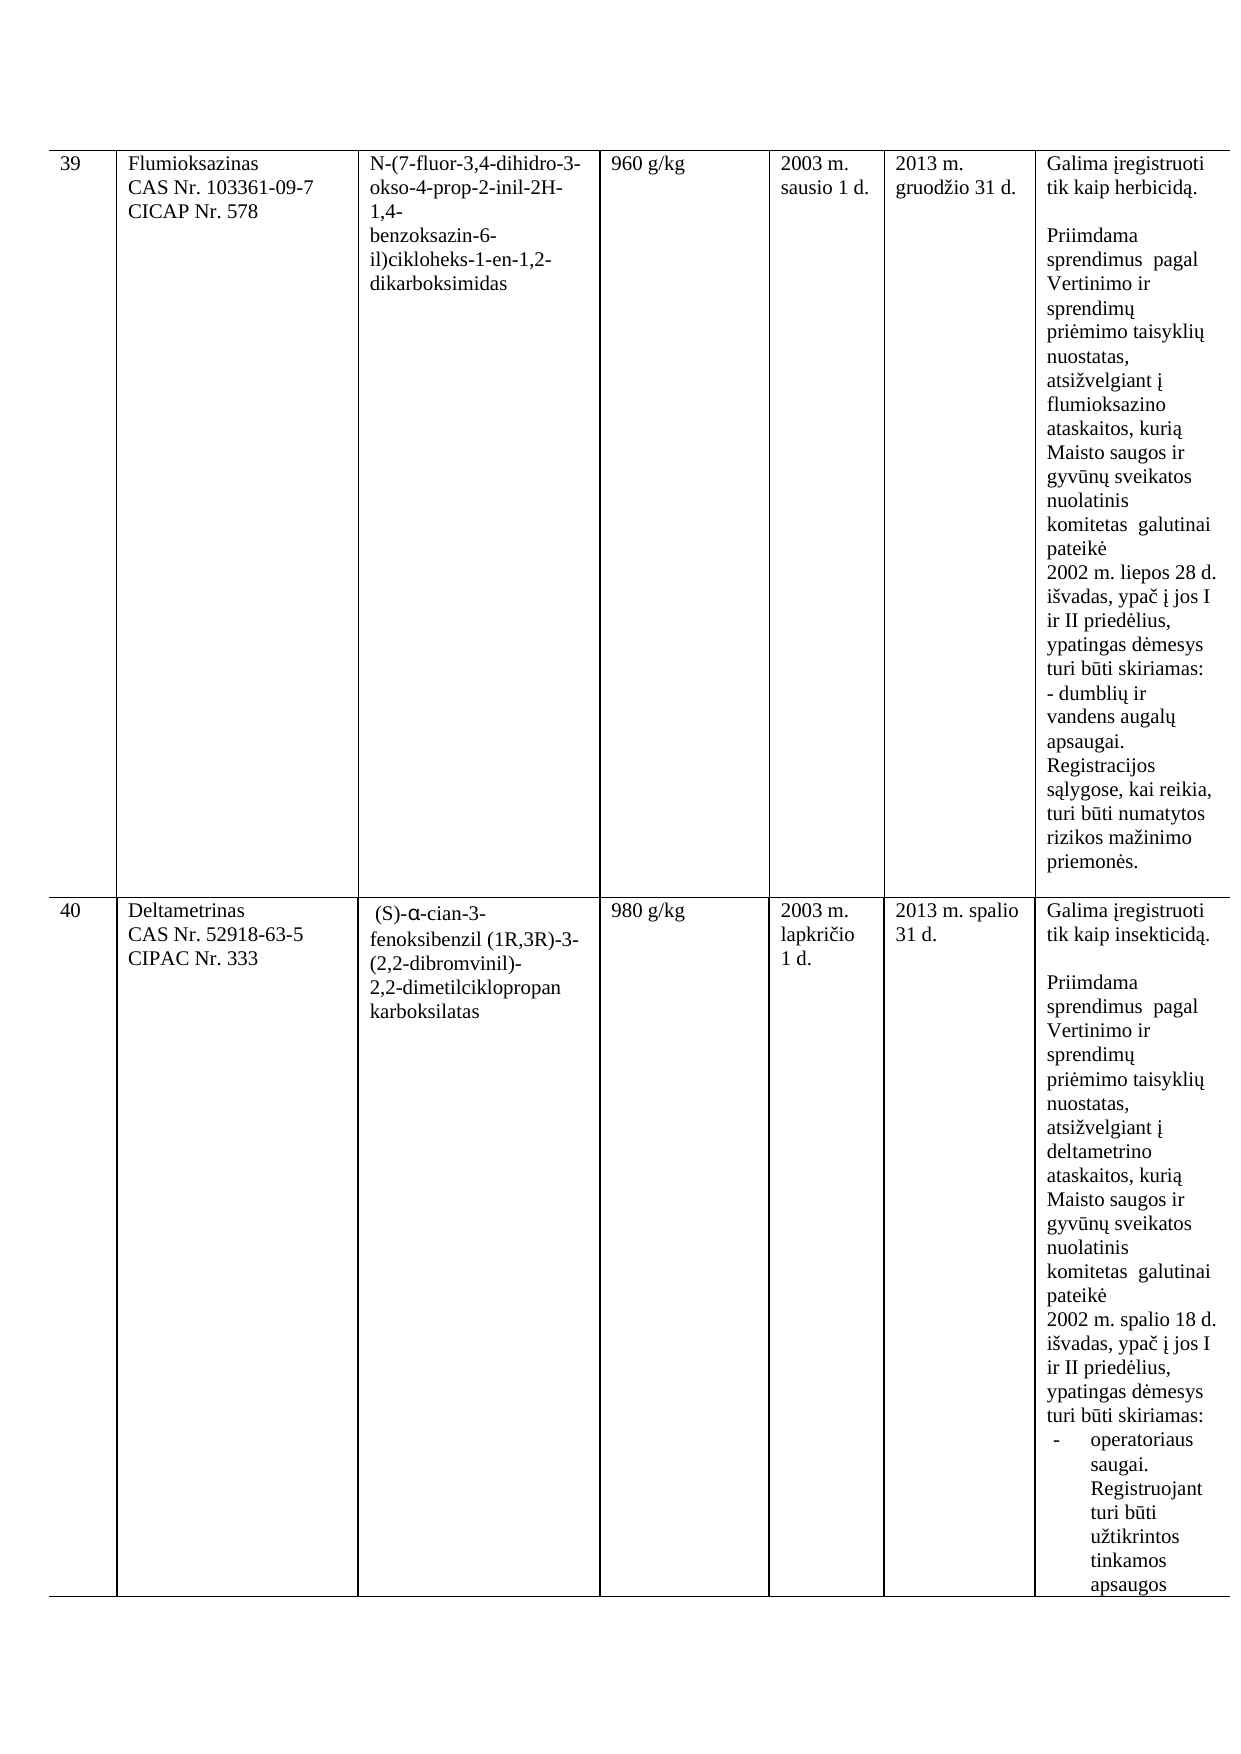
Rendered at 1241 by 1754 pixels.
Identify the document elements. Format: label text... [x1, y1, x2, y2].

table_cell Deltametrinas CAS Nr. 52918-63-5 CIPAC Nr. 333 [118, 898, 357, 1596]
table_cell 960 g/kg [601, 151, 769, 897]
table_cell 2003 m. lapkričio 1 d. [770, 898, 883, 1596]
table_cell Flumioksazinas CAS Nr. 103361-09-7 CICAP Nr. 578 [117, 151, 358, 897]
table_cell 2013 m. spalio 31 d. [885, 898, 1034, 1596]
table_cell (S)-α-cian-3-fenoksibenzil (1R,3R)-3-(2,2-dibromvinil)- 2,2-dimetilciklopropan karboksilatas [359, 898, 599, 1596]
table_cell 2013 m. gruodžio 31 d. [885, 151, 1035, 897]
table_cell Galima įregistruoti tik kaip insekticidą. Priimdama sprendimus pagal Vertinimo ir sprendimų priėmimo taisyklių nuostatas, atsižvelgiant į deltametrino ataskaitos, kurią Maisto saugos ir gyvūnų sveikatos nuolatinis komitetas galutinai pateikė 2002 m. spalio 18 d. išvadas, ypač į jos I ir II priedėlius, ypatingas dėmesys turi būti skiriamas: operatoriaus saugai. Registruojant turi būti užtikrintos tinkamos apsaugos [1036, 898, 1230, 1596]
table_cell 980 g/kg [601, 898, 768, 1596]
table_cell N-(7-fluor-3,4-dihidro-3-okso-4-prop-2-inil-2H-1,4- benzoksazin-6-il)cikloheks-1-en-1,2-dikarboksimidas [359, 151, 599, 897]
table_cell 39 [49, 151, 116, 897]
table_cell Galima įregistruoti tik kaip herbicidą. Priimdama sprendimus pagal Vertinimo ir sprendimų priėmimo taisyklių nuostatas, atsižvelgiant į flumioksazino ataskaitos, kurią Maisto saugos ir gyvūnų sveikatos nuolatinis komitetas galutinai pateikė 2002 m. liepos 28 d. išvadas, ypač į jos I ir II priedėlius, ypatingas dėmesys turi būti skiriamas: - dumblių ir vandens augalų apsaugai. Registracijos sąlygose, kai reikia, turi būti numatytos rizikos mažinimo priemonės. [1036, 151, 1230, 897]
table_cell 40 [49, 898, 116, 1596]
table_cell 2003 m. sausio 1 d. [770, 151, 884, 897]
